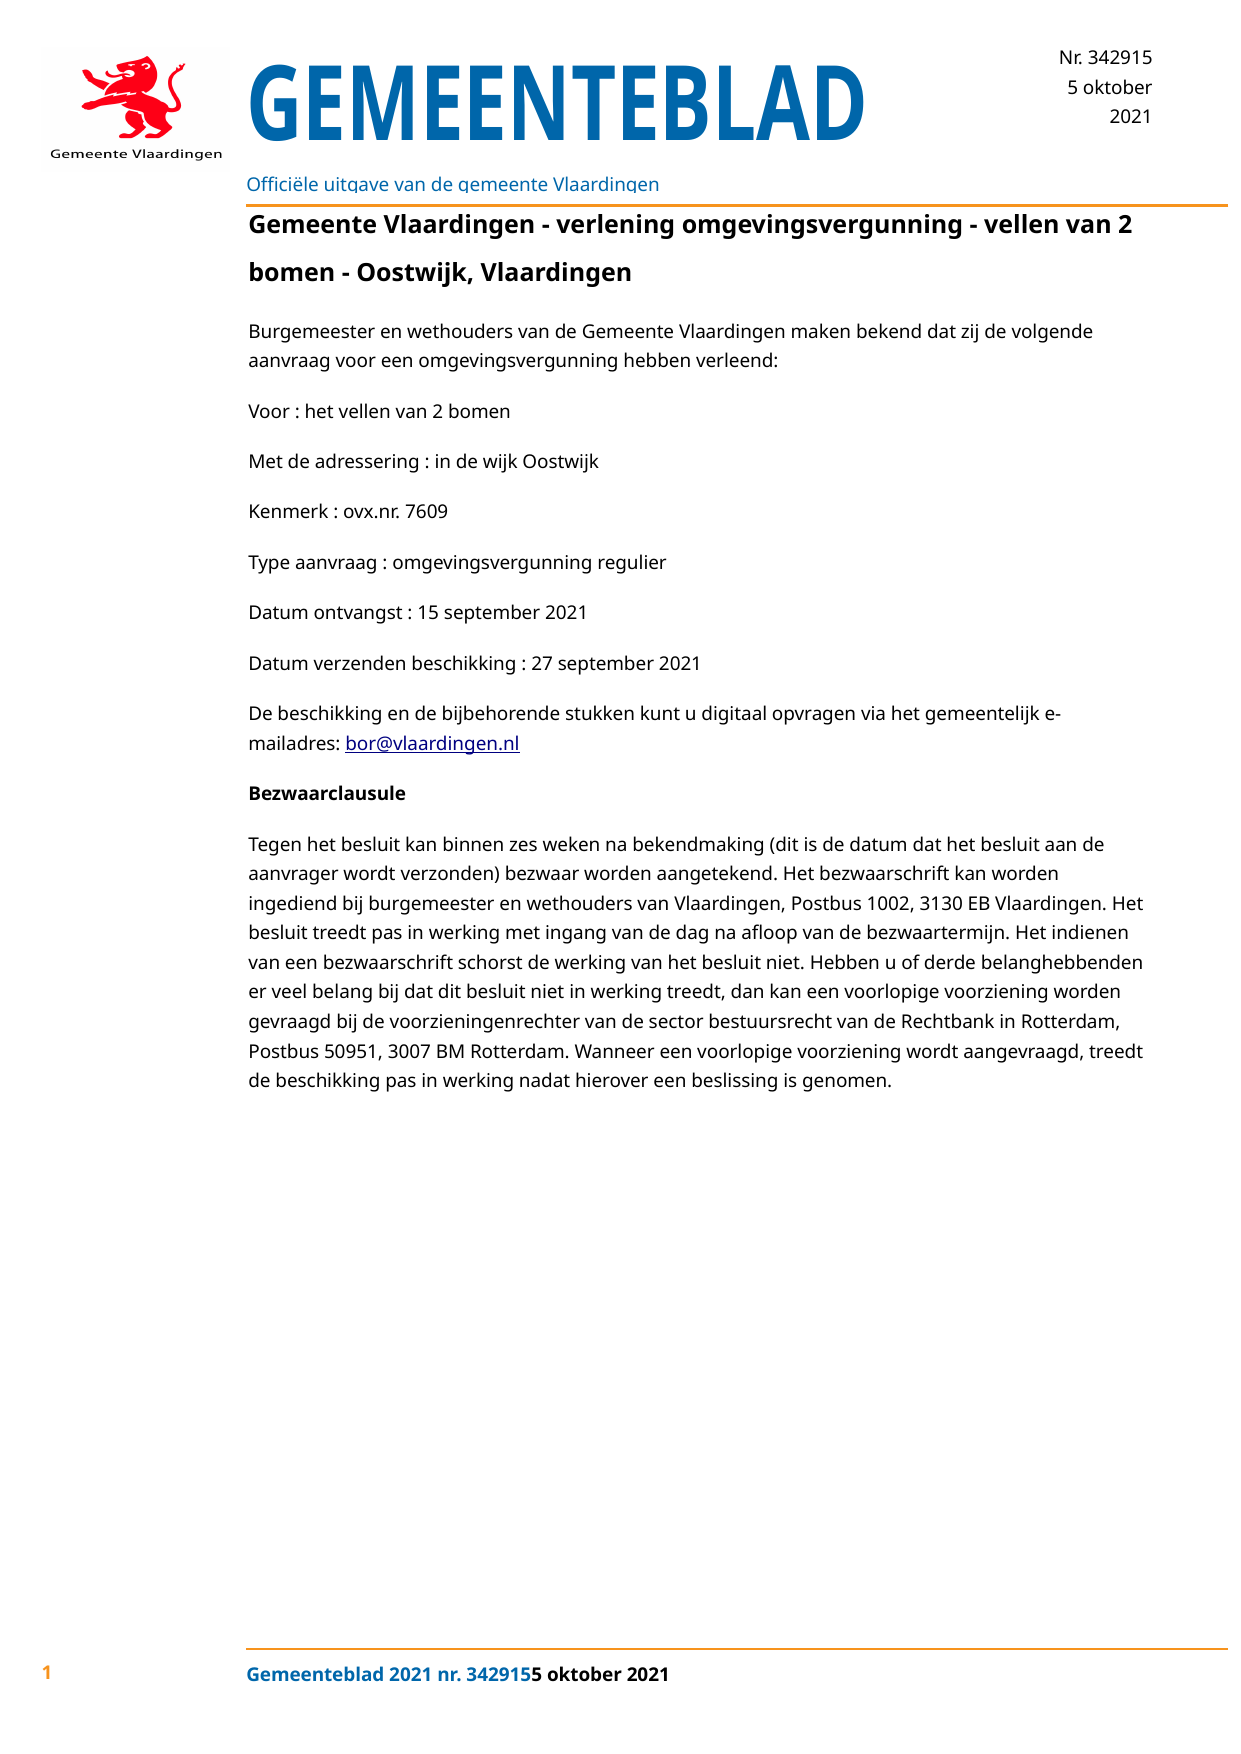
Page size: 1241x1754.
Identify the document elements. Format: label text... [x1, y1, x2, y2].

text Datum ontvangst : 15 september 2021 [248, 599, 1152, 625]
text Tegen het besluit kan binnen zes weken na bekendmaking (dit is de datum dat het besluit aan de aanvrager wordt verzonden) bezwaar worden aangetekend. Het bezwaarschrift kan worden ingediend bij burgemeester en wethouders van Vlaardingen, Postbus 1002, 3130 EB Vlaardingen. Het besluit treedt pas in werking met ingang van de dag na afloop van de bezwaartermijn. Het indienen van een bezwaarschrift schorst de werking van het besluit niet. Hebben u of derde belanghebbenden er veel belang bij dat dit besluit niet in werking treedt, dan kan een voorlopige voorziening worden gevraagd bij de voorzieningenrechter van de sector bestuursrecht van de Rechtbank in Rotterdam, Postbus 50951, 3007 BM Rotterdam. Wanneer een voorlopige voorziening wordt aangevraagd, treedt de beschikking pas in werking nadat hierover een beslissing is genomen. [248, 831, 1152, 1093]
text Type aanvraag : omgevingsvergunning regulier [248, 549, 1152, 575]
text Burgemeester en wethouders van de Gemeente Vlaardingen maken bekend dat zij de volgende aanvraag voor een omgevingsvergunning hebben verleend: [248, 318, 1152, 373]
text Gemeente Vlaardingen - verlening omgevingsvergunning - vellen van 2 bomen - Oostwijk, Vlaardingen [248, 207, 1152, 288]
picture [41, 47, 231, 172]
text De beschikking en de bijbehorende stukken kunt u digitaal opvragen via het gemeentelijk e-mailadres: bor@vlaardingen.nl [248, 700, 1152, 756]
text Kenmerk : ovx.nr. 7609 [248, 499, 1152, 524]
text Voor : het vellen van 2 bomen [248, 398, 1152, 424]
text Datum verzenden beschikking : 27 september 2021 [248, 650, 1152, 676]
text Met de adressering : in de wijk Oostwijk [248, 448, 1152, 474]
text Bezwaarclausule [248, 780, 1152, 806]
